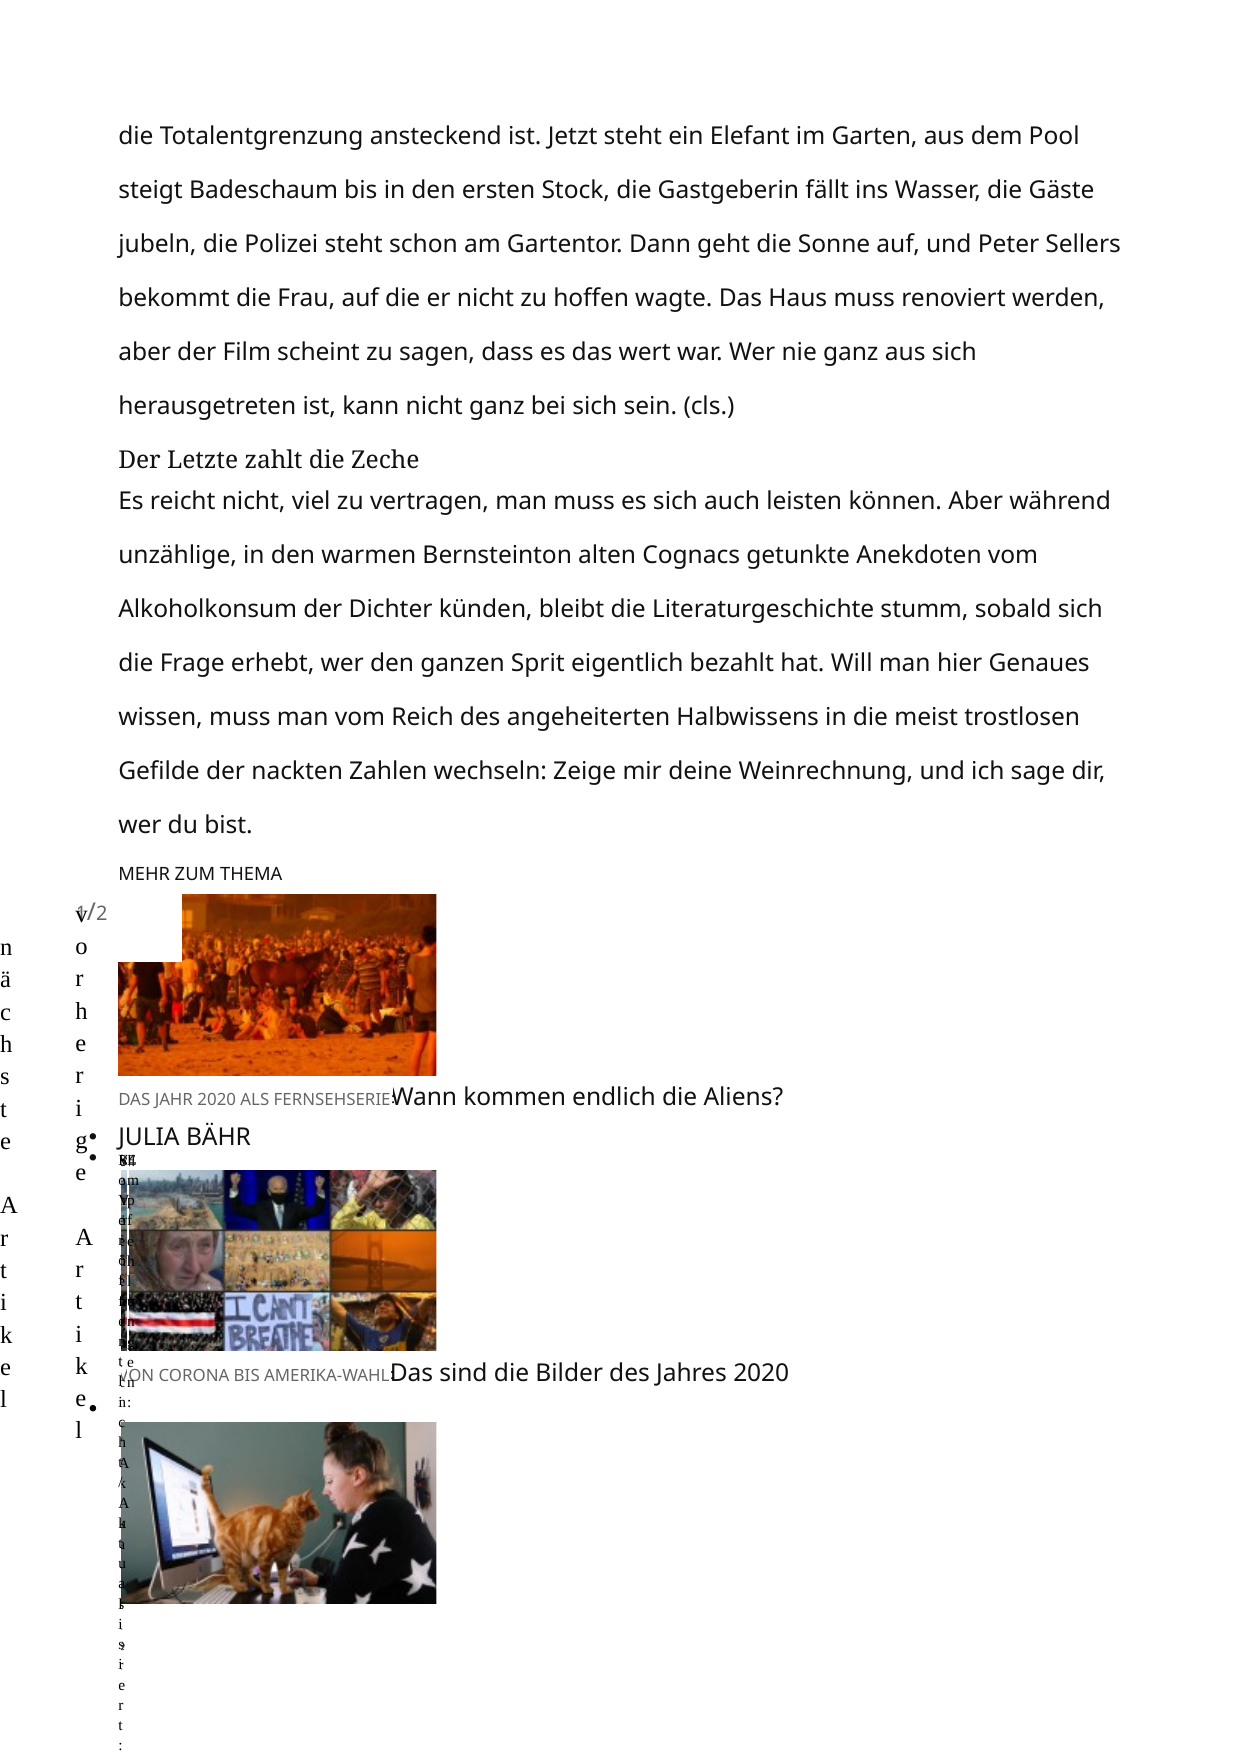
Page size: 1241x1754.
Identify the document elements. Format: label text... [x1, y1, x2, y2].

picture [121, 1199, 127, 1351]
list 84 [129, 1151, 1122, 1170]
text MEHR ZUM THEMA [118, 861, 1122, 886]
text Es reicht nicht, viel zu vertragen, man muss es sich auch leisten können. Aber während unzählige, in den warmen Bernsteinton alten Cognacs getunkte Anekdoten vom Alkoholkonsum der Dichter künden, bleibt die Literaturgeschichte stumm, sobald sich die Frage erhebt, wer den ganzen Sprit eigentlich bezahlt hat. Will man hier Genaues wissen, muss man vom Reich des angeheiterten Halbwissens in die meist trostlosen Gefilde der nackten Zahlen wechseln: Zeige mir deine Weinrechnung, und ich sage dir, wer du bist. [118, 483, 1122, 841]
list JULIA BÄHR [118, 1122, 1122, 1151]
picture [129, 1170, 437, 1351]
picture [118, 894, 437, 1076]
text DAS JAHR 2020 ALS FERNSEHSERIEWann kommen endlich die Aliens? [118, 1079, 1122, 1113]
text die Totalentgrenzung ansteckend ist. Jetzt steht ein Elefant im Garten, aus dem Pool steigt Badeschaum bis in den ersten Stock, die Gastgeberin fällt ins Wasser, die Gäste jubeln, die Polizei steht schon am Gartentor. Dann geht die Sonne auf, und Peter Sellers bekommt die Frau, auf die er nicht zu hoffen wagte. Das Haus muss renoviert werden, aber der Film scheint zu sagen, dass es das wert war. Wer nie ganz aus sich herausgetreten ist, kann nicht ganz bei sich sein. (cls.) [118, 118, 1122, 421]
picture [121, 1422, 437, 1604]
text VON CORONA BIS AMERIKA-WAHLDas sind die Bilder des Jahres 2020 [129, 1355, 1122, 1388]
subtitle Der Letzte zahlt die Zeche [118, 442, 1122, 475]
text 1/2 [0, 894, 182, 928]
picture [121, 1170, 127, 1199]
